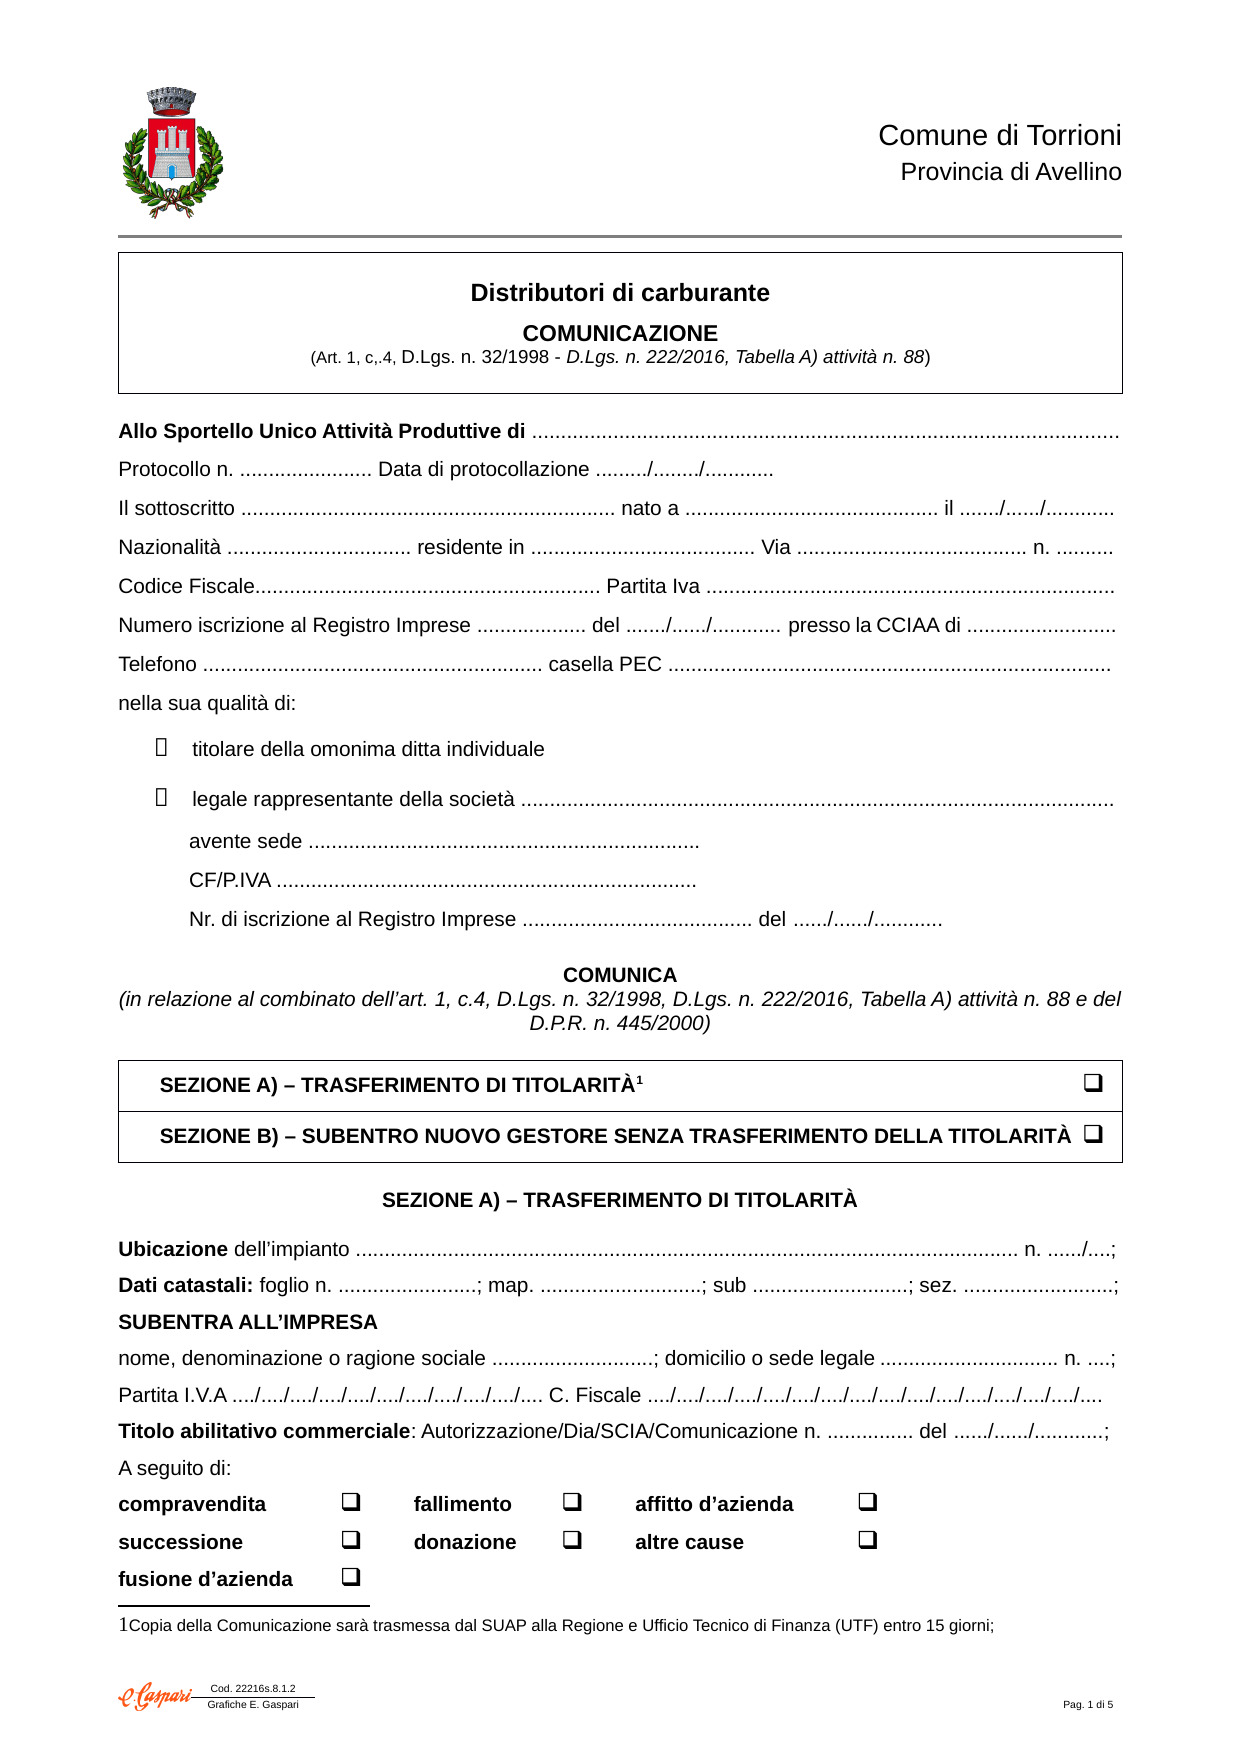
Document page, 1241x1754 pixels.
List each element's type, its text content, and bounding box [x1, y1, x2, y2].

picture [122, 87, 224, 118]
picture [118, 1682, 192, 1711]
text fusione d’azienda  [118, 1567, 1122, 1592]
text compravendita  fallimento  affitto d’azienda  [118, 1492, 1122, 1517]
text Provincia di Avellino [118, 157, 1122, 185]
text nella sua qualità di: [118, 690, 1122, 714]
text Allo Sportello Unico Attività Produttive di [118, 418, 1122, 442]
table_header SEZIONE A) – TRASFERIMENTO DI TITOLARITÀ  [119, 1061, 1122, 1111]
text Telefono ........................................................... casella PEC ............................................................................. [118, 652, 1122, 676]
text COMUNICA [118, 963, 1122, 987]
picture [122, 185, 224, 219]
text SEZIONE A) – TRASFERIMENTO DI TITOLARITÀ [118, 1188, 1122, 1212]
text nome, denominazione o ragione sociale ............................; domicilio o sede legale ............................... n. ....; [118, 1346, 1122, 1370]
text SUBENTRA ALL’IMPRESA [118, 1310, 1122, 1334]
text Ubicazione dell’impianto ................................................................................................................... n. ....../....; [118, 1237, 1122, 1261]
text CF/P.IVA ......................................................................... [189, 868, 1122, 892]
text Protocollo n. ....................... Data di protocollazione ........./......../............ [118, 457, 1122, 481]
text  titolare della omonima ditta individuale [153, 729, 1122, 763]
text successione  donazione  altre cause  [118, 1529, 1122, 1554]
text Titolo abilitativo commerciale: Autorizzazione/Dia/SCIA/Comunicazione n. ............... del ....../....../............; [118, 1419, 1122, 1443]
text  legale rappresentante della società ....................................................................................................... [153, 779, 1122, 813]
table_cell SEZIONE B) – SUBENTRO NUOVO GESTORE SENZA TRASFERIMENTO DELLA TITOLARITÀ  [119, 1112, 1122, 1162]
text Nazionalità ................................ residente in ....................................... Via ........................................ n. .......... [118, 535, 1122, 559]
text Il sottoscritto ................................................................. nato a ............................................ il ......./....../............ [118, 496, 1122, 520]
text Partita I.V.A ..../..../..../..../..../..../..../..../..../..../.... C. Fiscale ..../..../..../..../..../..../..../..../..../..../..../..../..../..../..../.... [118, 1383, 1122, 1407]
text (in relazione al combinato dell’art. 1, c.4, D.Lgs. n. 32/1998, D.Lgs. n. 222/2016, Tabella A) attività n. 88 e del D.P.R. n. 445/2000) [118, 987, 1122, 1035]
picture [122, 152, 224, 157]
text Nr. di iscrizione al Registro Imprese ........................................ del ....../....../............ [189, 907, 1122, 931]
text Comune di Torrioni [118, 118, 1122, 152]
text Dati catastali: foglio n. ........................; map. ............................; sub ...........................; sez. ..........................; [118, 1273, 1122, 1297]
text Numero iscrizione al Registro Imprese ................... del ......./....../............ presso la CCIAA di .......................... [118, 613, 1122, 637]
text avente sede .................................................................... [189, 829, 1122, 853]
text A seguito di: [118, 1456, 1122, 1479]
table_header Distributori di carburante COMUNICAZIONE (Art. 1, c,.4, D.Lgs. n. 32/1998 - D.Lgs. n. 222/2016, Tabella A) attività n. 88) [119, 253, 1122, 392]
text Codice Fiscale............................................................ Partita Iva ....................................................................... [118, 574, 1122, 598]
